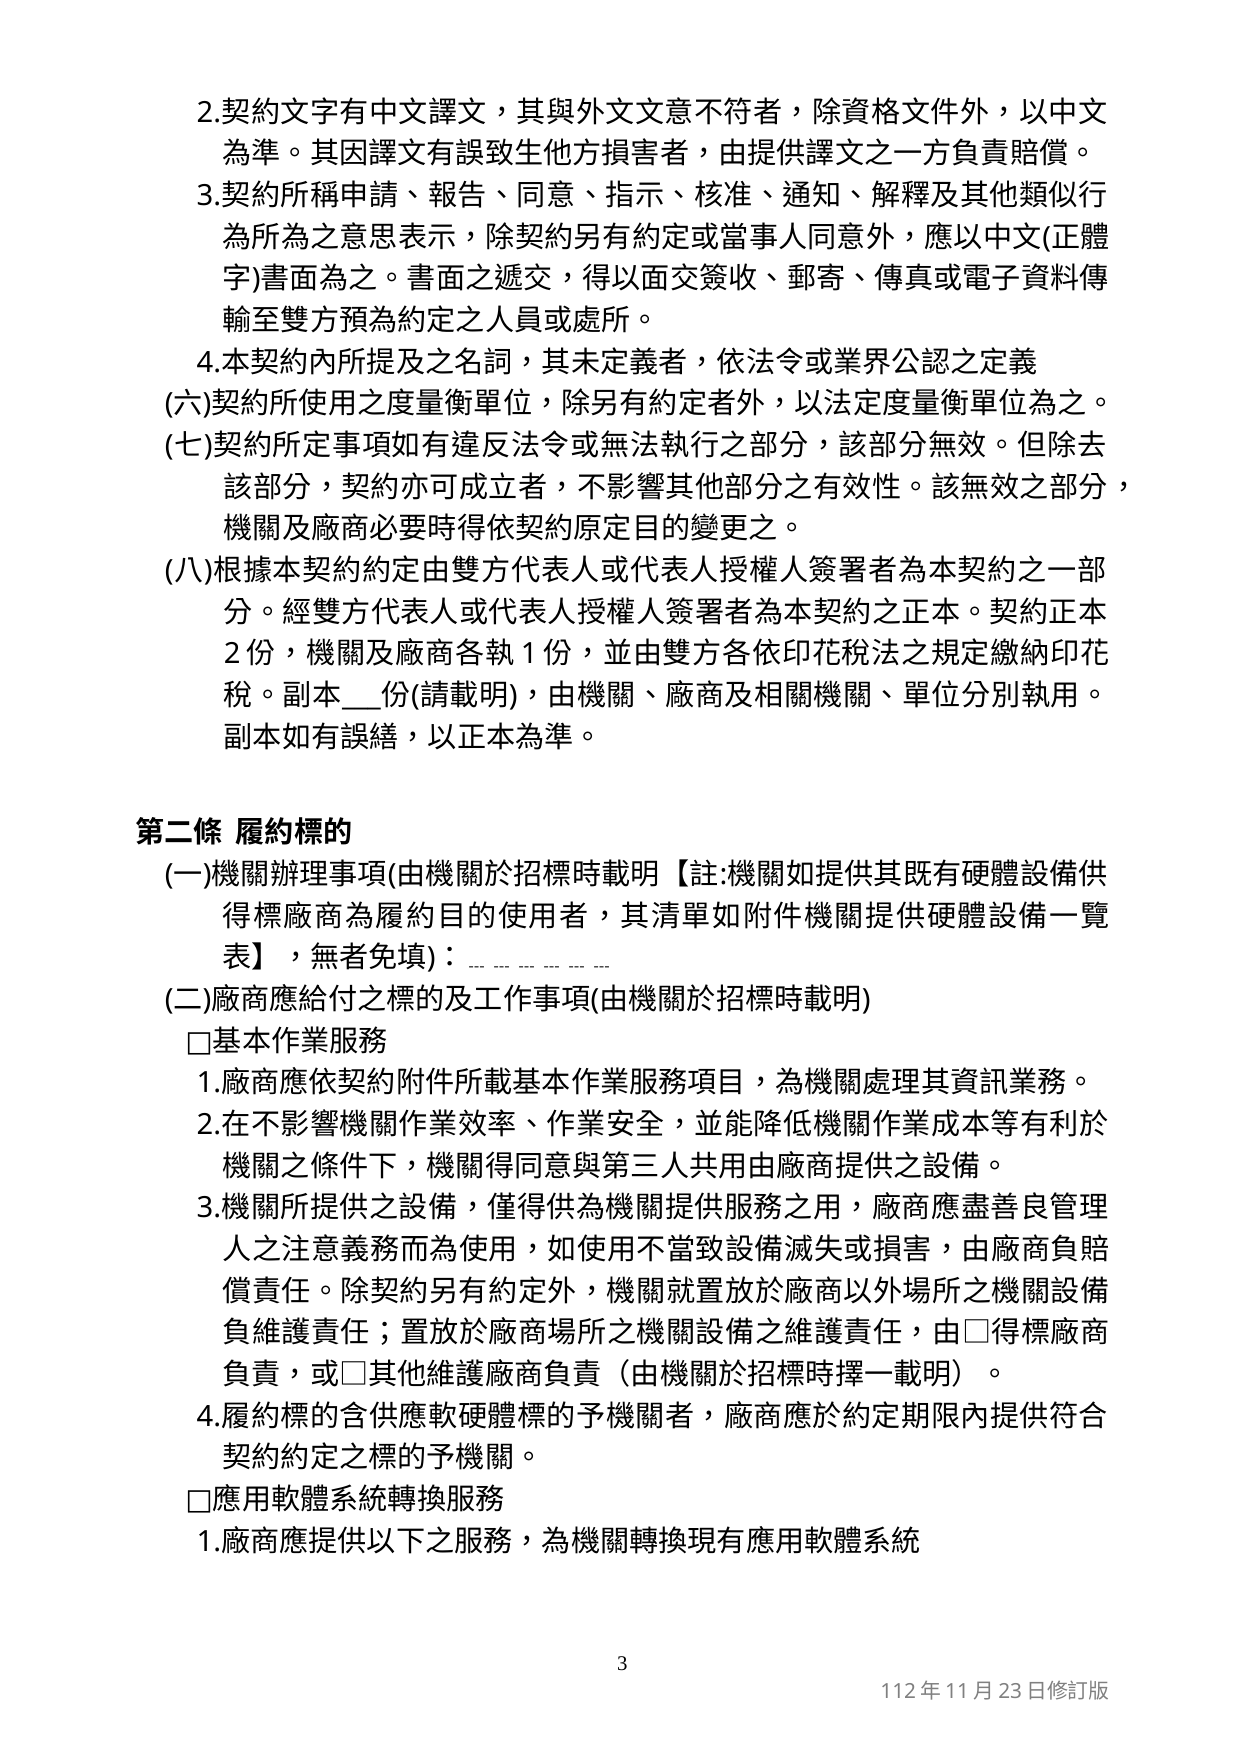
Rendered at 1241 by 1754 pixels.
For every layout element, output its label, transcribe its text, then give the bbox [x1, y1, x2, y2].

text 第二條 履約標的 [135, 809, 1109, 851]
text (七)契約所定事項如有違反法令或無法執行之部分，該部分無效。但除去該部分，契約亦可成立者，不影響其他部分之有效性。該無效之部分，機關及廠商必要時得依契約原定目的變更之。 [164, 422, 1109, 547]
text □基本作業服務 [185, 1018, 1109, 1059]
text 2.在不影響機關作業效率、作業安全，並能降低機關作業成本等有利於機關之條件下，機關得同意與第三人共用由廠商提供之設備。 [196, 1101, 1109, 1184]
text 2.契約文字有中文譯文，其與外文文意不符者，除資格文件外，以中文為準。其因譯文有誤致生他方損害者，由提供譯文之一方負責賠償。 [196, 89, 1109, 172]
text 3.機關所提供之設備，僅得供為機關提供服務之用，廠商應盡善良管理人之注意義務而為使用，如使用不當致設備滅失或損害，由廠商負賠償責任。除契約另有約定外，機關就置放於廠商以外場所之機關設備負維護責任；置放於廠商場所之機關設備之維護責任，由□得標廠商負責，或□其他維護廠商負責（由機關於招標時擇一載明）。 [196, 1184, 1109, 1393]
text (二)廠商應給付之標的及工作事項(由機關於招標時載明) [164, 976, 1109, 1018]
text (八)根據本契約約定由雙方代表人或代表人授權人簽署者為本契約之一部分。經雙方代表人或代表人授權人簽署者為本契約之正本。契約正本2份，機關及廠商各執1份，並由雙方各依印花稅法之規定繳納印花稅。副本___份(請載明)，由機關、廠商及相關機關、單位分別執用。副本如有誤繕，以正本為準。 [164, 547, 1109, 755]
text 1.廠商應提供以下之服務，為機關轉換現有應用軟體系統 [196, 1518, 1109, 1559]
text □應用軟體系統轉換服務 [185, 1476, 1109, 1518]
text (一)機關辦理事項(由機關於招標時載明【註:機關如提供其既有硬體設備供得標廠商為履約目的使用者，其清單如附件機關提供硬體設備一覽表】，無者免填)：﹍﹍﹍﹍﹍﹍ [164, 851, 1109, 976]
text 3.契約所稱申請、報告、同意、指示、核准、通知、解釋及其他類似行為所為之意思表示，除契約另有約定或當事人同意外，應以中文(正體字)書面為之。書面之遞交，得以面交簽收、郵寄、傳真或電子資料傳輸至雙方預為約定之人員或處所。 [196, 172, 1109, 339]
text 4.履約標的含供應軟硬體標的予機關者，廠商應於約定期限內提供符合契約約定之標的予機關。 [196, 1393, 1109, 1476]
text 4.本契約內所提及之名詞，其未定義者，依法令或業界公認之定義 [196, 339, 1109, 380]
text (六)契約所使用之度量衡單位，除另有約定者外，以法定度量衡單位為之。 [164, 380, 1109, 422]
text 1.廠商應依契約附件所載基本作業服務項目，為機關處理其資訊業務。 [196, 1059, 1109, 1101]
